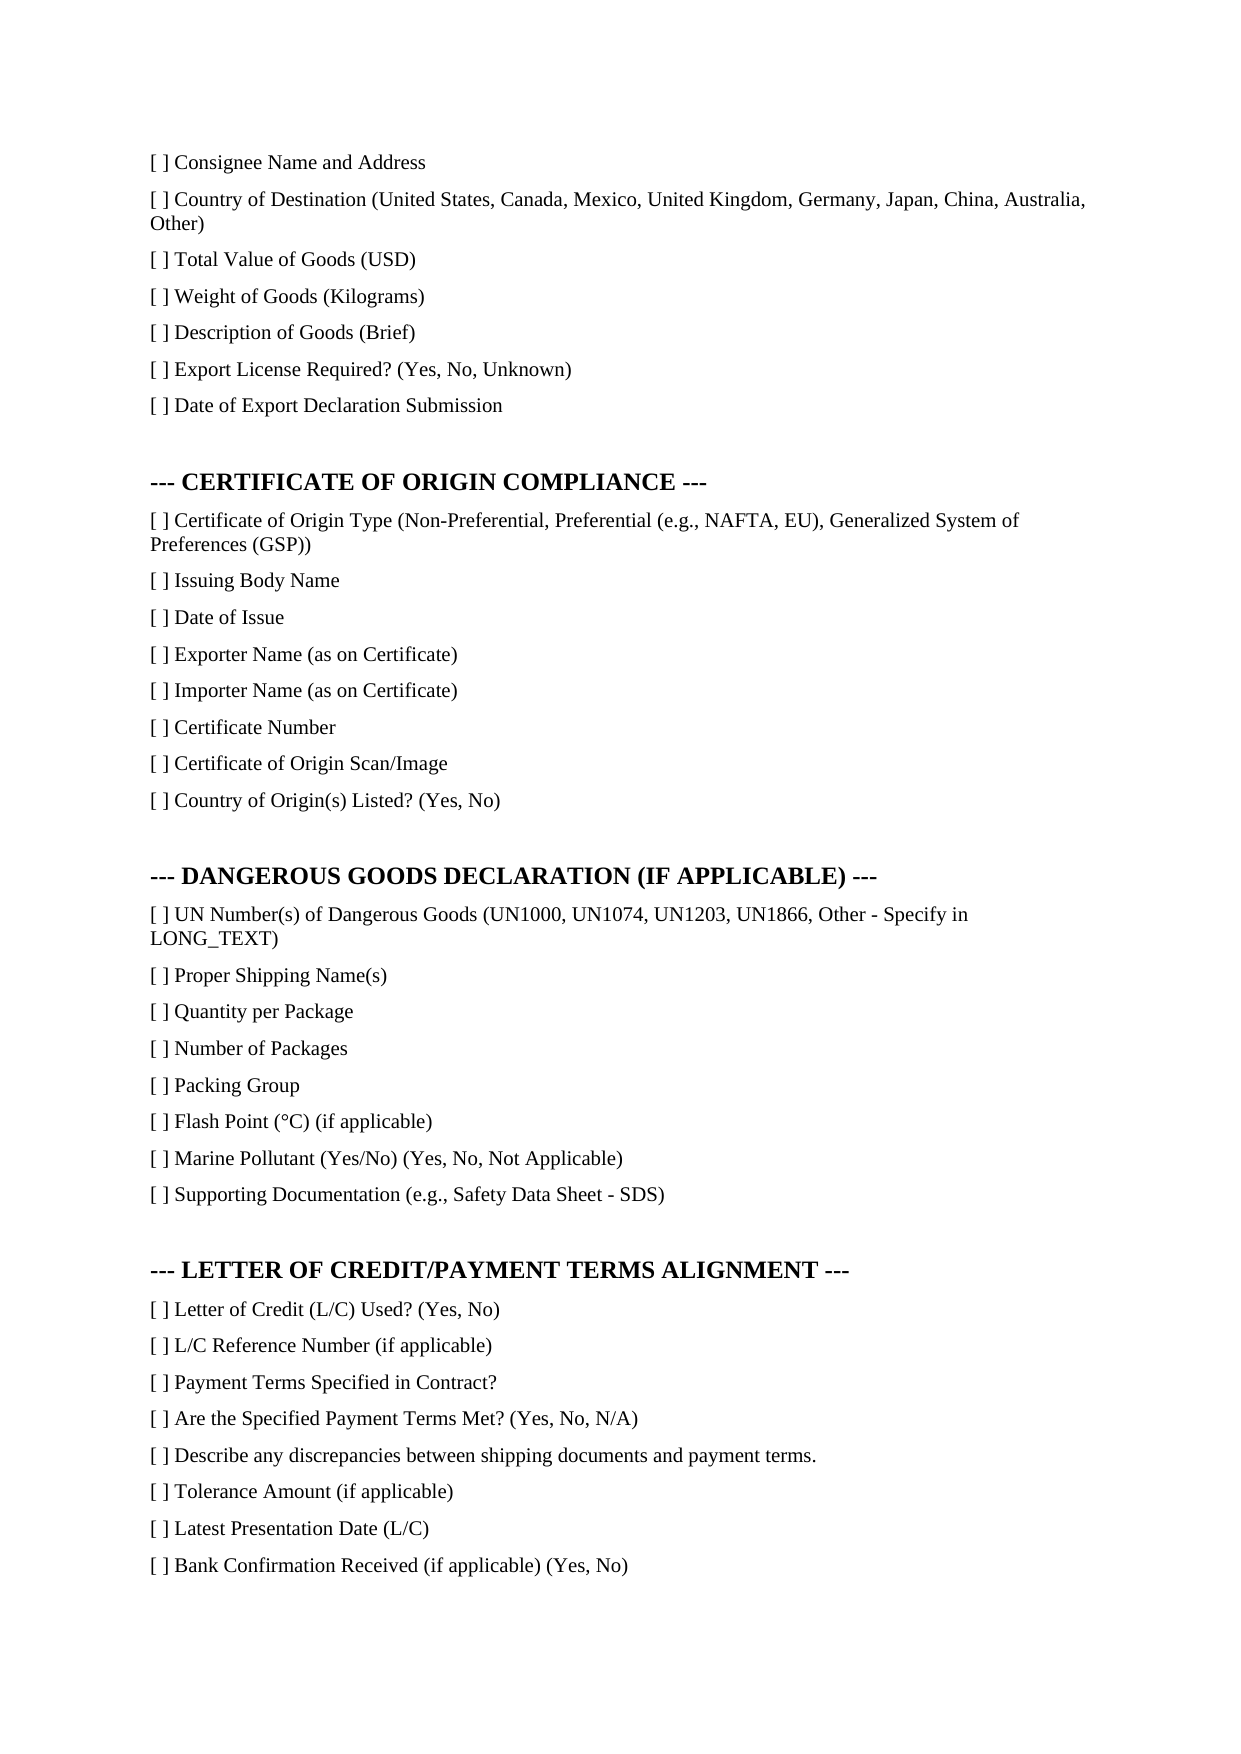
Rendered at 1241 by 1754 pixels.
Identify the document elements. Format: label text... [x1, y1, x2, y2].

text [ ] Date of Issue [150, 605, 1090, 629]
text --- LETTER OF CREDIT/PAYMENT TERMS ALIGNMENT --- [150, 1255, 1090, 1284]
text [ ] Packing Group [150, 1072, 1090, 1097]
text [ ] Certificate of Origin Type (Non-Preferential, Preferential (e.g., NAFTA, EU), Generalized System of Preferences (GSP)) [150, 508, 1090, 556]
text --- CERTIFICATE OF ORIGIN COMPLIANCE --- [150, 467, 1090, 495]
text [ ] Latest Presentation Date (L/C) [150, 1516, 1090, 1540]
text [ ] Bank Confirmation Received (if applicable) (Yes, No) [150, 1552, 1090, 1577]
text [ ] Supporting Documentation (e.g., Safety Data Sheet - SDS) [150, 1182, 1090, 1206]
text --- DANGEROUS GOODS DECLARATION (IF APPLICABLE) --- [150, 861, 1090, 890]
text [ ] Issuing Body Name [150, 568, 1090, 592]
text [ ] Number of Packages [150, 1036, 1090, 1060]
text [ ] Country of Destination (United States, Canada, Mexico, United Kingdom, Germany, Japan, China, Australia, Other) [150, 187, 1090, 235]
text [ ] Marine Pollutant (Yes/No) (Yes, No, Not Applicable) [150, 1146, 1090, 1170]
text [ ] Proper Shipping Name(s) [150, 963, 1090, 987]
text [ ] Payment Terms Specified in Contract? [150, 1370, 1090, 1394]
text [ ] UN Number(s) of Dangerous Goods (UN1000, UN1074, UN1203, UN1866, Other - Specify in LONG_TEXT) [150, 902, 1090, 950]
text [ ] L/C Reference Number (if applicable) [150, 1333, 1090, 1357]
text [ ] Total Value of Goods (USD) [150, 247, 1090, 271]
text [ ] Date of Export Declaration Submission [150, 393, 1090, 417]
text [ ] Country of Origin(s) Listed? (Yes, No) [150, 788, 1090, 812]
text [ ] Letter of Credit (L/C) Used? (Yes, No) [150, 1297, 1090, 1321]
text [ ] Importer Name (as on Certificate) [150, 678, 1090, 702]
text [ ] Flash Point (°C) (if applicable) [150, 1109, 1090, 1133]
text [ ] Certificate of Origin Scan/Image [150, 751, 1090, 775]
text [ ] Weight of Goods (Kilograms) [150, 284, 1090, 308]
text [ ] Exporter Name (as on Certificate) [150, 642, 1090, 666]
text [ ] Quantity per Package [150, 999, 1090, 1023]
text [ ] Certificate Number [150, 715, 1090, 739]
text [ ] Description of Goods (Brief) [150, 320, 1090, 344]
text [ ] Consignee Name and Address [150, 150, 1090, 174]
text [ ] Describe any discrepancies between shipping documents and payment terms. [150, 1443, 1090, 1467]
text [ ] Tolerance Amount (if applicable) [150, 1479, 1090, 1503]
text [ ] Export License Required? (Yes, No, Unknown) [150, 357, 1090, 381]
text [ ] Are the Specified Payment Terms Met? (Yes, No, N/A) [150, 1406, 1090, 1430]
